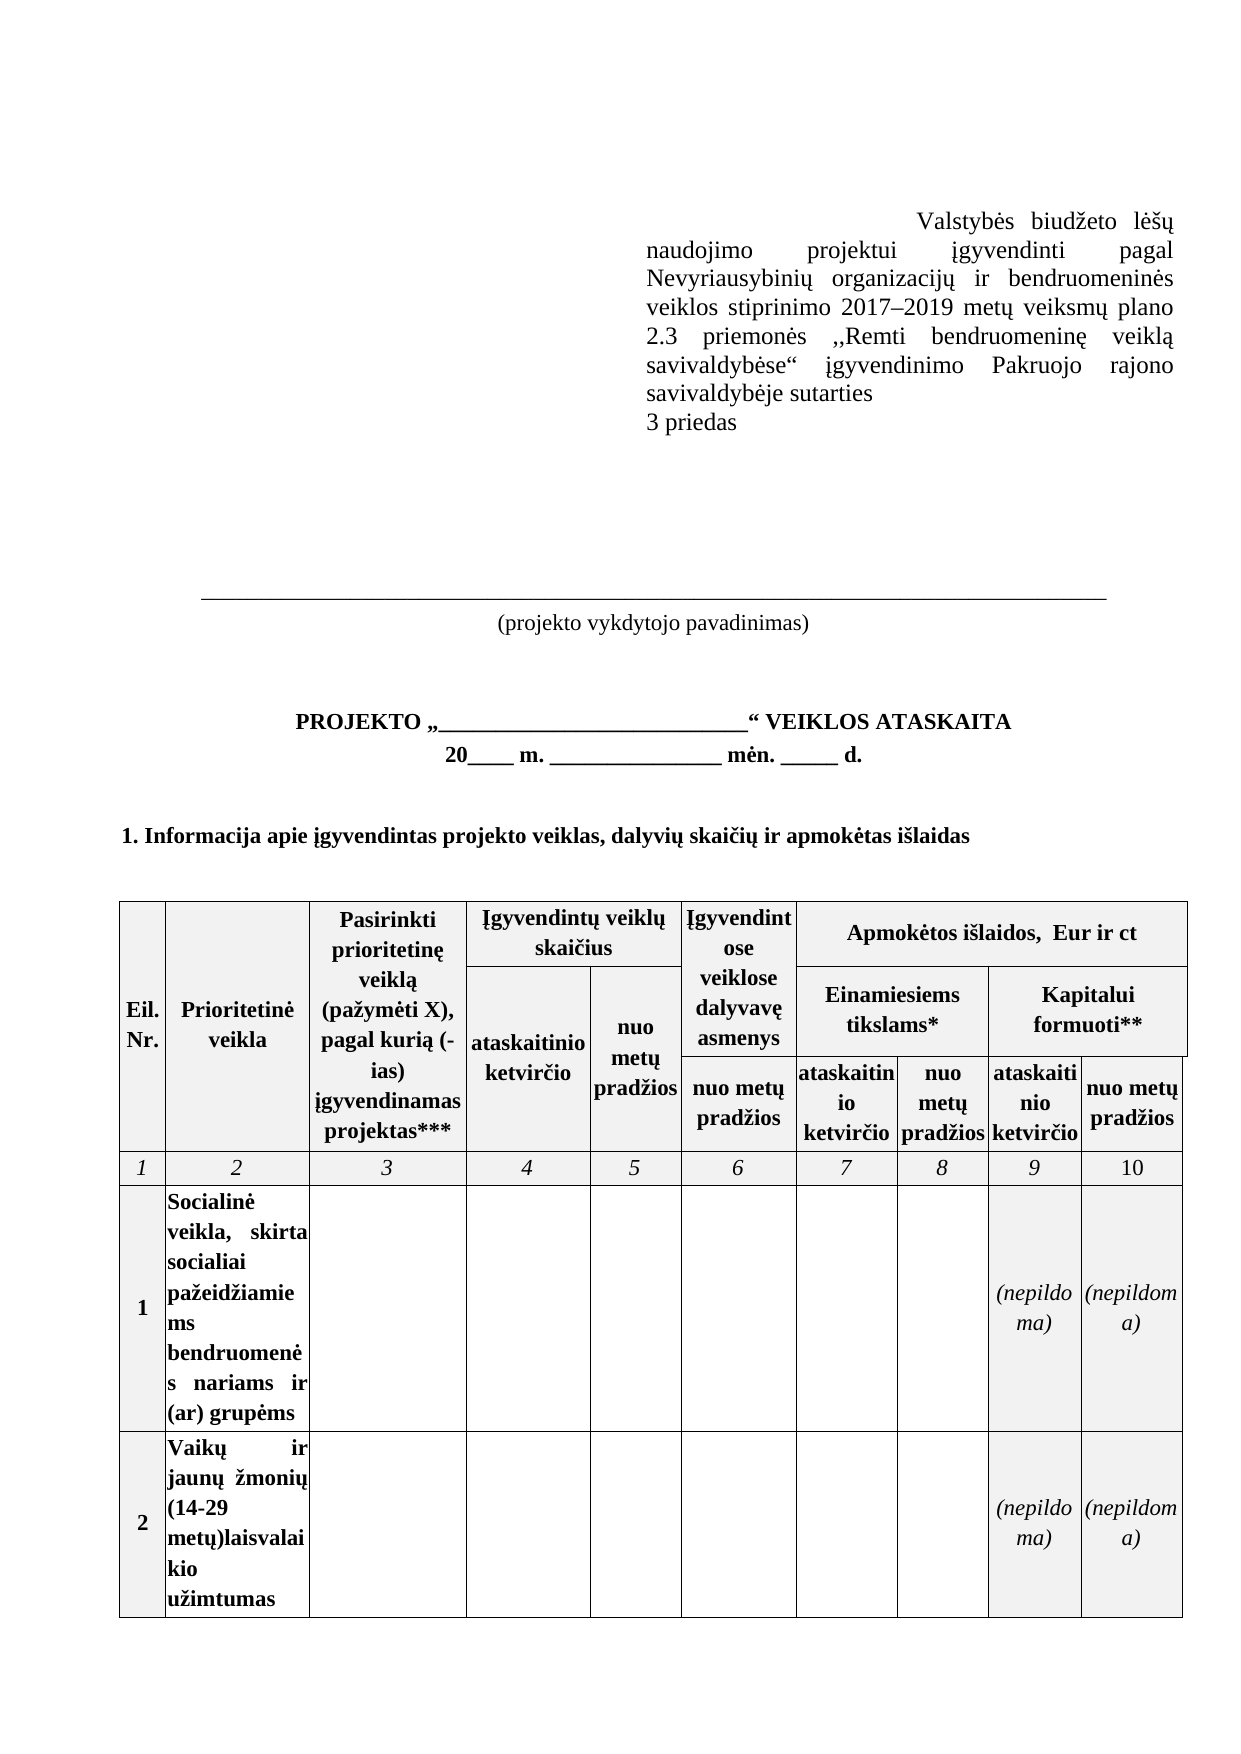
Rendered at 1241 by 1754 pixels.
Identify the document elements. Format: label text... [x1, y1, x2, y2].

table_cell ataskaitinio ketvirčio [467, 967, 590, 1151]
table_cell [277, 773, 309, 805]
table_cell [591, 1432, 681, 1617]
table_cell [166, 869, 277, 901]
table_cell [1187, 674, 1192, 706]
table_cell [1118, 641, 1183, 674]
table_cell [467, 1432, 590, 1617]
table_cell 1. Informacija apie įgyvendintas projekto veiklas, dalyvių skaičių ir apmokėtas išlaidas [120, 805, 1187, 869]
table_cell [1192, 608, 1198, 641]
table_cell [309, 773, 466, 805]
table_cell [1183, 1185, 1187, 1431]
table_cell [466, 869, 590, 901]
table_cell [590, 773, 681, 805]
table_cell [1192, 1185, 1198, 1431]
table_cell [967, 773, 976, 805]
table_cell 1 [120, 1152, 165, 1185]
table_cell 7 [797, 1152, 897, 1185]
table_cell Einamiesiems tikslams* [797, 967, 988, 1056]
table_cell Eil. Nr. [120, 902, 165, 1151]
table_cell Socialinė veikla, skirta socialiai pažeidžiamiems bendruomenės nariams ir (ar) grupėms [166, 1186, 309, 1431]
table_cell [1183, 1057, 1187, 1151]
table_cell Įgyvendintų veiklų skaičius [467, 902, 681, 966]
table_cell [897, 773, 967, 805]
table_cell [120, 641, 166, 674]
table_cell [976, 641, 1118, 674]
table_cell [796, 869, 897, 901]
table_cell 20____ m. _______________ mėn. _____ d. [120, 740, 1187, 773]
table_cell [682, 1432, 796, 1617]
table_cell [1187, 773, 1192, 805]
table_cell [310, 1186, 466, 1431]
table_cell nuo metų pradžios [898, 1057, 988, 1151]
table_cell [1187, 706, 1192, 739]
table_cell [682, 1186, 796, 1431]
table_cell [1192, 773, 1198, 805]
table_cell [1192, 901, 1198, 966]
table_cell [1192, 740, 1198, 773]
table_cell [120, 869, 166, 901]
table_cell [681, 869, 796, 901]
table_cell [1187, 1431, 1192, 1617]
table_cell [277, 869, 309, 901]
table_cell nuo metų pradžios [591, 967, 681, 1151]
table_cell [590, 869, 681, 901]
table_cell 10 [1082, 1152, 1182, 1185]
table_cell [967, 869, 976, 901]
table_cell 3 [310, 1152, 466, 1185]
table_cell [466, 674, 590, 706]
table_cell Vaikų ir jaunų žmonių (14-29 metų)laisvalaikio užimtumas [166, 1432, 309, 1617]
table_cell [796, 641, 897, 674]
table_cell [1188, 966, 1192, 1056]
table_cell [277, 641, 309, 674]
table_cell ataskaitinio ketvirčio [797, 1057, 897, 1151]
table_cell [1192, 706, 1198, 739]
table_cell nuo metų pradžios [682, 1057, 796, 1151]
table_cell [1183, 773, 1187, 805]
table_cell [1192, 641, 1198, 674]
table_cell [166, 773, 277, 805]
table_cell [1183, 1431, 1187, 1617]
table_cell [1187, 740, 1192, 773]
table_cell Pasirinkti prioritetinę veiklą (pažymėti X), pagal kurią (-ias) įgyvendinamas projektas*** [310, 902, 466, 1151]
table_cell [1187, 1185, 1192, 1431]
table_cell [120, 674, 166, 706]
text 3 priedas [646, 407, 1174, 436]
table_cell [1192, 869, 1198, 901]
table_cell Apmokėtos išlaidos, Eur ir ct [797, 902, 1187, 966]
table_cell PROJEKTO „___________________________“ VEIKLOS ATASKAITA [120, 706, 1187, 739]
table_cell [466, 773, 590, 805]
table_cell nuo metų pradžios [1082, 1057, 1182, 1151]
table_cell [309, 641, 466, 674]
table_cell Įgyvendintose veiklose dalyvavę asmenys [682, 902, 796, 1056]
table_cell [797, 1186, 897, 1431]
table_cell ataskaitinio ketvirčio [989, 1057, 1081, 1151]
table_cell [1192, 966, 1198, 1056]
table_cell [591, 1186, 681, 1431]
table_cell [967, 674, 976, 706]
table_cell 2 [166, 1152, 309, 1185]
table_cell [1192, 1431, 1198, 1617]
table_cell [976, 674, 1118, 706]
table_cell 9 [989, 1152, 1081, 1185]
table_cell [1183, 1151, 1187, 1185]
table_cell (nepildoma) [1082, 1432, 1182, 1617]
table_cell [897, 869, 967, 901]
table_cell [166, 674, 277, 706]
table_cell Kapitalui formuoti** [989, 967, 1187, 1056]
table_cell [1192, 1056, 1198, 1151]
table_cell (nepildoma) [989, 1432, 1081, 1617]
table_cell [967, 641, 976, 674]
table_cell [796, 674, 897, 706]
table_cell [1187, 641, 1192, 674]
table_cell 2 [120, 1432, 165, 1617]
table_cell 6 [682, 1152, 796, 1185]
table_cell [309, 869, 466, 901]
table_cell [976, 869, 1118, 901]
table_cell 1 [120, 1186, 165, 1431]
table_cell [897, 641, 967, 674]
table_cell [1183, 674, 1187, 706]
table_cell [1192, 1151, 1198, 1185]
table_cell [681, 773, 796, 805]
table_cell (nepildoma) [1082, 1186, 1182, 1431]
table_cell [1187, 1056, 1192, 1151]
table_cell [277, 674, 309, 706]
table_cell [1192, 674, 1198, 706]
table_cell (nepildoma) [989, 1186, 1081, 1431]
table_cell [1188, 901, 1192, 966]
table_header [1192, 493, 1198, 608]
table_header [1187, 493, 1192, 608]
table_cell 5 [591, 1152, 681, 1185]
table_cell [796, 773, 897, 805]
table_cell [976, 773, 1118, 805]
table_cell [1183, 641, 1187, 674]
text Valstybės biudžeto lėšų naudojimo projektui įgyvendinti pagal Nevyriausybinių organizacijų ir bendruomeninės veiklos stiprinimo 2017–2019 metų veiksmų plano 2.3 priemonės ,,Remti bendruomeninę veiklą savivaldybėse“ įgyvendinimo Pakruojo rajono savivaldybėje sutarties [646, 177, 1174, 407]
table_cell [1183, 869, 1187, 901]
table_cell [797, 1432, 897, 1617]
table_cell Prioritetinė veikla [166, 902, 309, 1151]
table_cell [897, 674, 967, 706]
table_cell [590, 641, 681, 674]
table_cell [310, 1432, 466, 1617]
table_cell [1187, 1151, 1192, 1185]
table_cell [166, 641, 277, 674]
table_cell [590, 674, 681, 706]
table_cell [466, 641, 590, 674]
table_cell [681, 641, 796, 674]
table_cell (projekto vykdytojo pavadinimas) [120, 608, 1187, 641]
table_cell [1187, 608, 1192, 641]
table_cell [898, 1186, 988, 1431]
table_cell [120, 773, 166, 805]
table_cell [1187, 869, 1192, 901]
table_cell 4 [467, 1152, 590, 1185]
table_cell [1118, 773, 1183, 805]
table_cell 8 [898, 1152, 988, 1185]
table_cell [898, 1432, 988, 1617]
table_cell [309, 674, 466, 706]
table_cell [1187, 805, 1192, 869]
table_cell [1192, 805, 1198, 869]
table_header _______________________________________________________________________________ [120, 493, 1187, 608]
table_cell [681, 674, 796, 706]
table_cell [467, 1186, 590, 1431]
table_cell [1118, 869, 1183, 901]
table_cell [1118, 674, 1183, 706]
